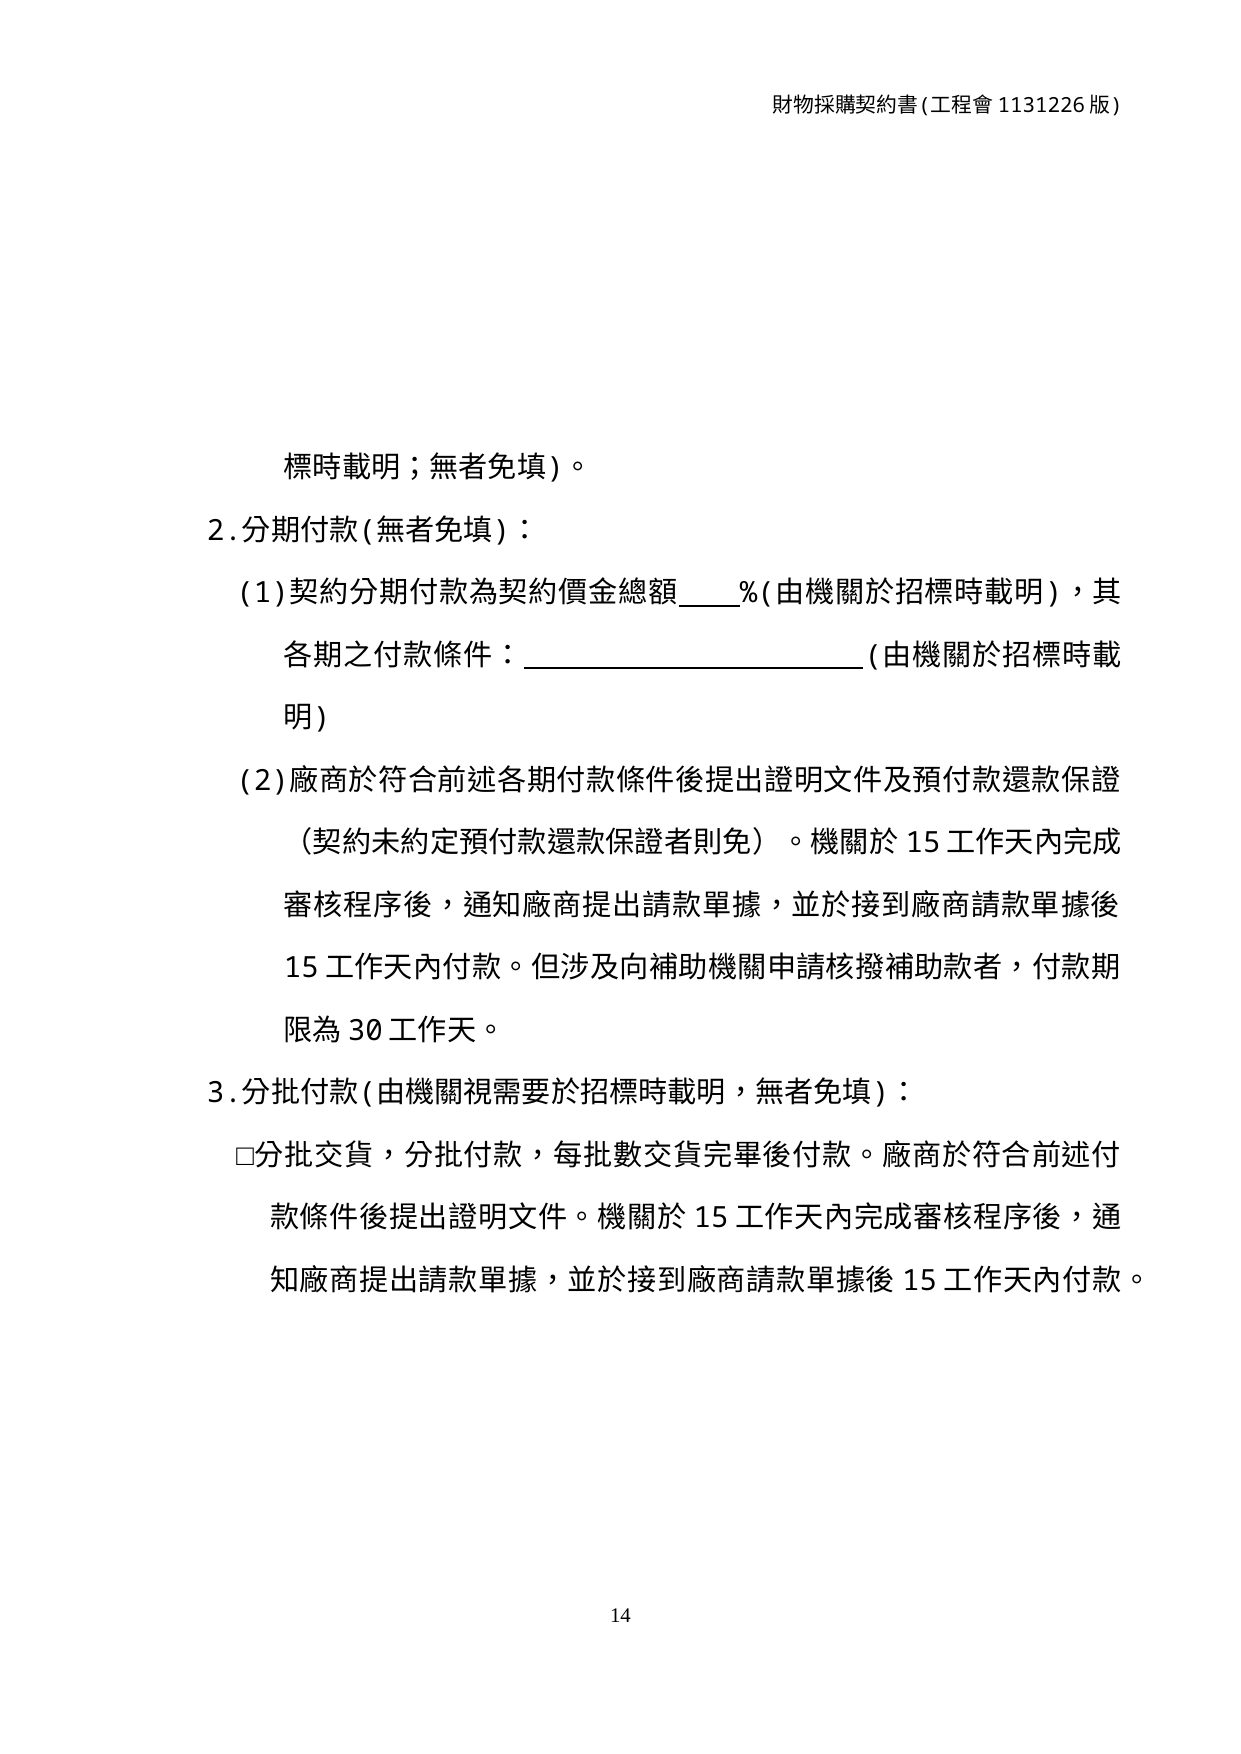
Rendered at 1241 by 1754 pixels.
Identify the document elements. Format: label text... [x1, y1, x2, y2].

text (1)契約分期付款為契約價金總額 %(由機關於招標時載明)，其各期之付款條件： (由機關於招標時載明) [236, 548, 1122, 736]
text □分批交貨，分批付款，每批數交貨完畢後付款。廠商於符合前述付款條件後提出證明文件。機關於15工作天內完成審核程序後，通知廠商提出請款單據，並於接到廠商請款單據後15工作天內付款。但涉及向補助機關申請核撥補助款者，付款期限為30工作天。 [236, 1111, 1122, 1298]
text 標時載明；無者免填)。 [236, 423, 1122, 486]
text 3.分批付款(由機關視需要於招標時載明，無者免填)： [207, 1048, 1116, 1111]
text (2)廠商於符合前述各期付款條件後提出證明文件及預付款還款保證（契約未約定預付款還款保證者則免）。機關於15工作天內完成審核程序後，通知廠商提出請款單據，並於接到廠商請款單據後15工作天內付款。但涉及向補助機關申請核撥補助款者，付款期限為30工作天。 [236, 736, 1122, 1048]
text 2.分期付款(無者免填)： [207, 486, 1116, 548]
